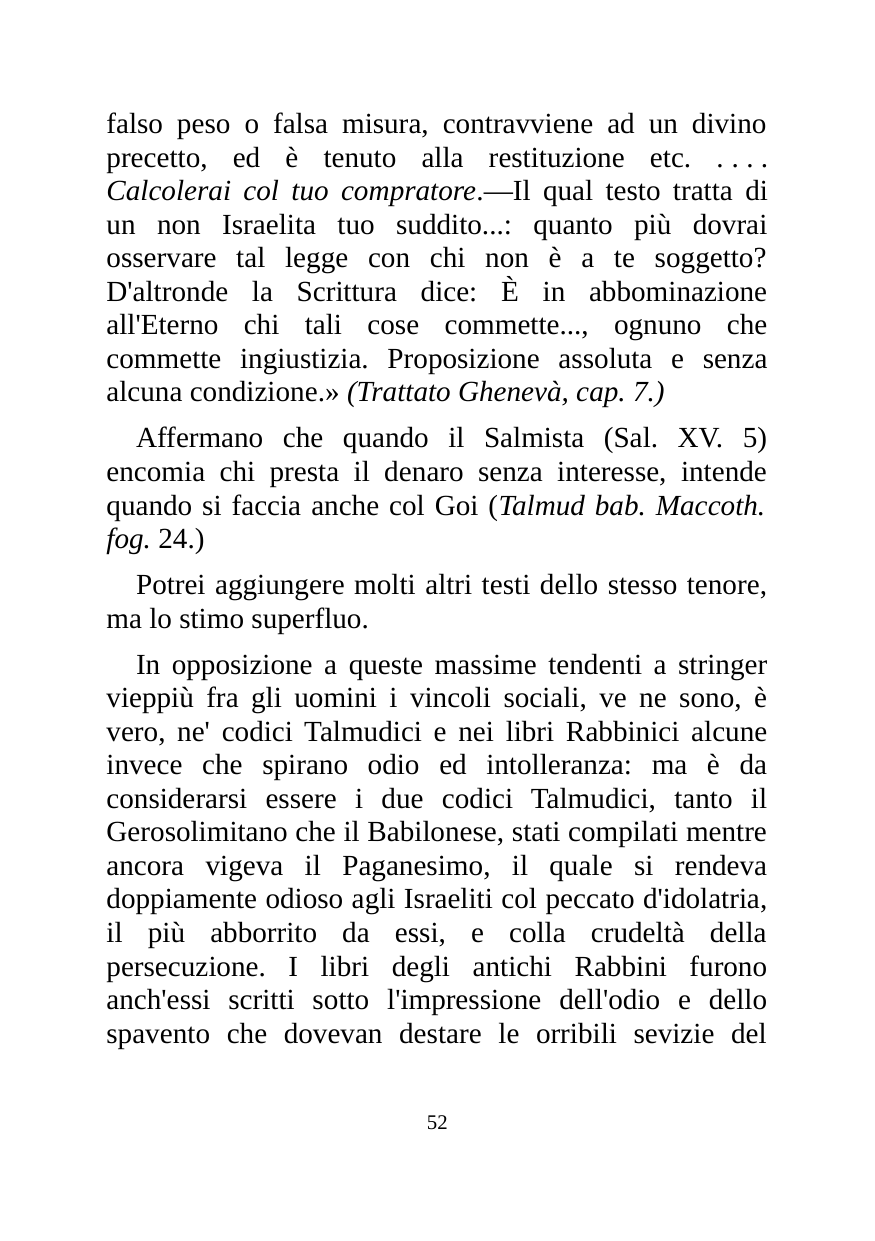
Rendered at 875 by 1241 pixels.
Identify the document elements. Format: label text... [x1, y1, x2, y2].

text falso peso o falsa misura, contravviene ad un divino precetto, ed è tenuto alla restituzione etc. . . . . Calcolerai col tuo compratore.—Il qual testo tratta di un non Israelita tuo suddito...: quanto più dovrai osservare tal legge con chi non è a te soggetto? D'altronde la Scrittura dice: È in abbominazione all'Eterno chi tali cose commette..., ognuno che commette ingiustizia. Proposizione assoluta e senza alcuna condizione.» (Trattato Ghenevà, cap. 7.) [106, 106, 768, 408]
text Potrei aggiungere molti altri testi dello stesso tenore, ma lo stimo superfluo. [106, 567, 768, 634]
text In opposizione a queste massime tendenti a stringer vieppiù fra gli uomini i vincoli sociali, ve ne sono, è vero, ne' codici Talmudici e nei libri Rabbinici alcune invece che spirano odio ed intolleranza: ma è da considerarsi essere i due codici Talmudici, tanto il Gerosolimitano che il Babilonese, stati compilati mentre ancora vigeva il Paganesimo, il quale si rendeva doppiamente odioso agli Israeliti col peccato d'idolatria, il più abborrito da essi, e colla crudeltà della persecuzione. I libri degli antichi Rabbini furono anch'essi scritti sotto l'impressione dell'odio e dello spavento che dovevan destare le orribili sevizie del [106, 647, 768, 1049]
text Affermano che quando il Salmista (Sal. XV. 5) encomia chi presta il denaro senza interesse, intende quando si faccia anche col Goi (Talmud bab. Maccoth. fog. 24.) [106, 421, 768, 555]
